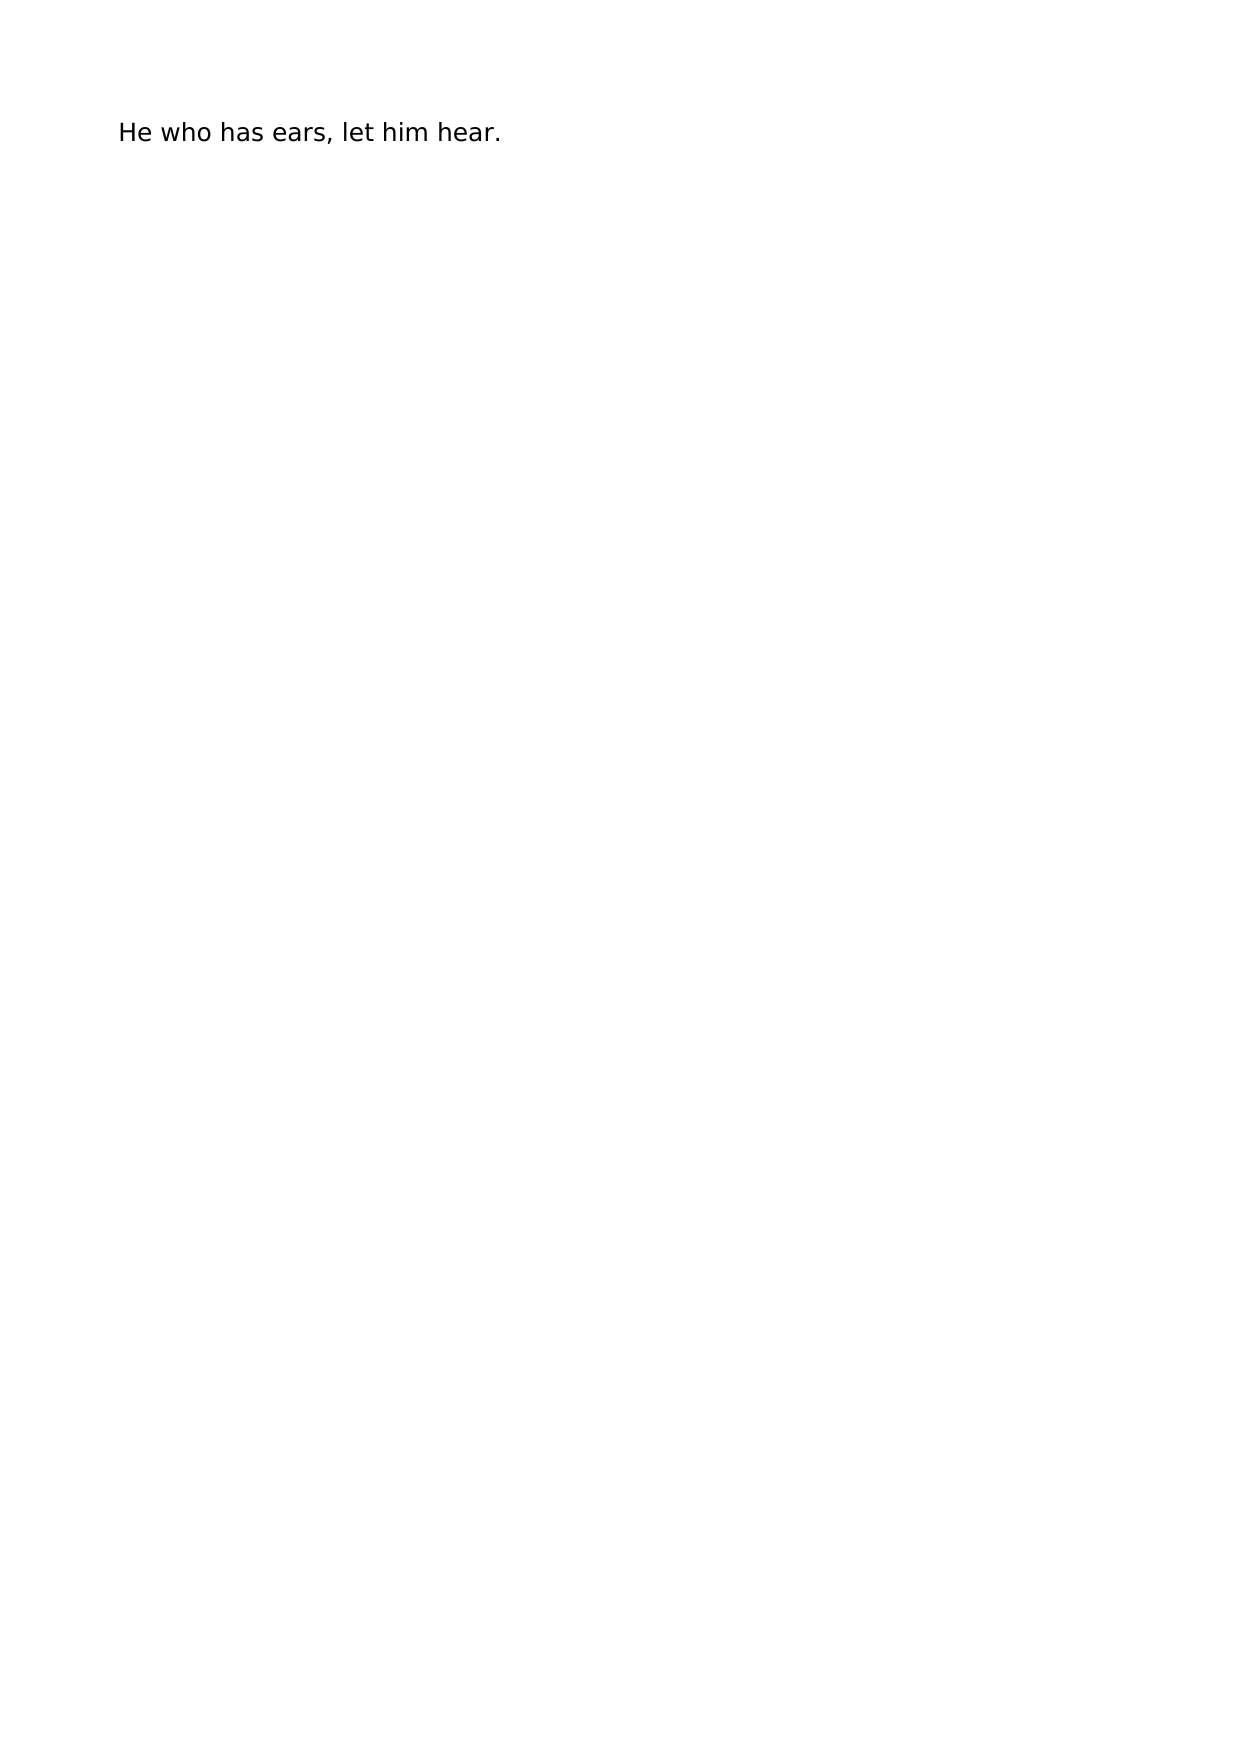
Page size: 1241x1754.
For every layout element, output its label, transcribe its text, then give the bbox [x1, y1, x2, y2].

text He who has ears, let him hear. [118, 118, 1122, 147]
